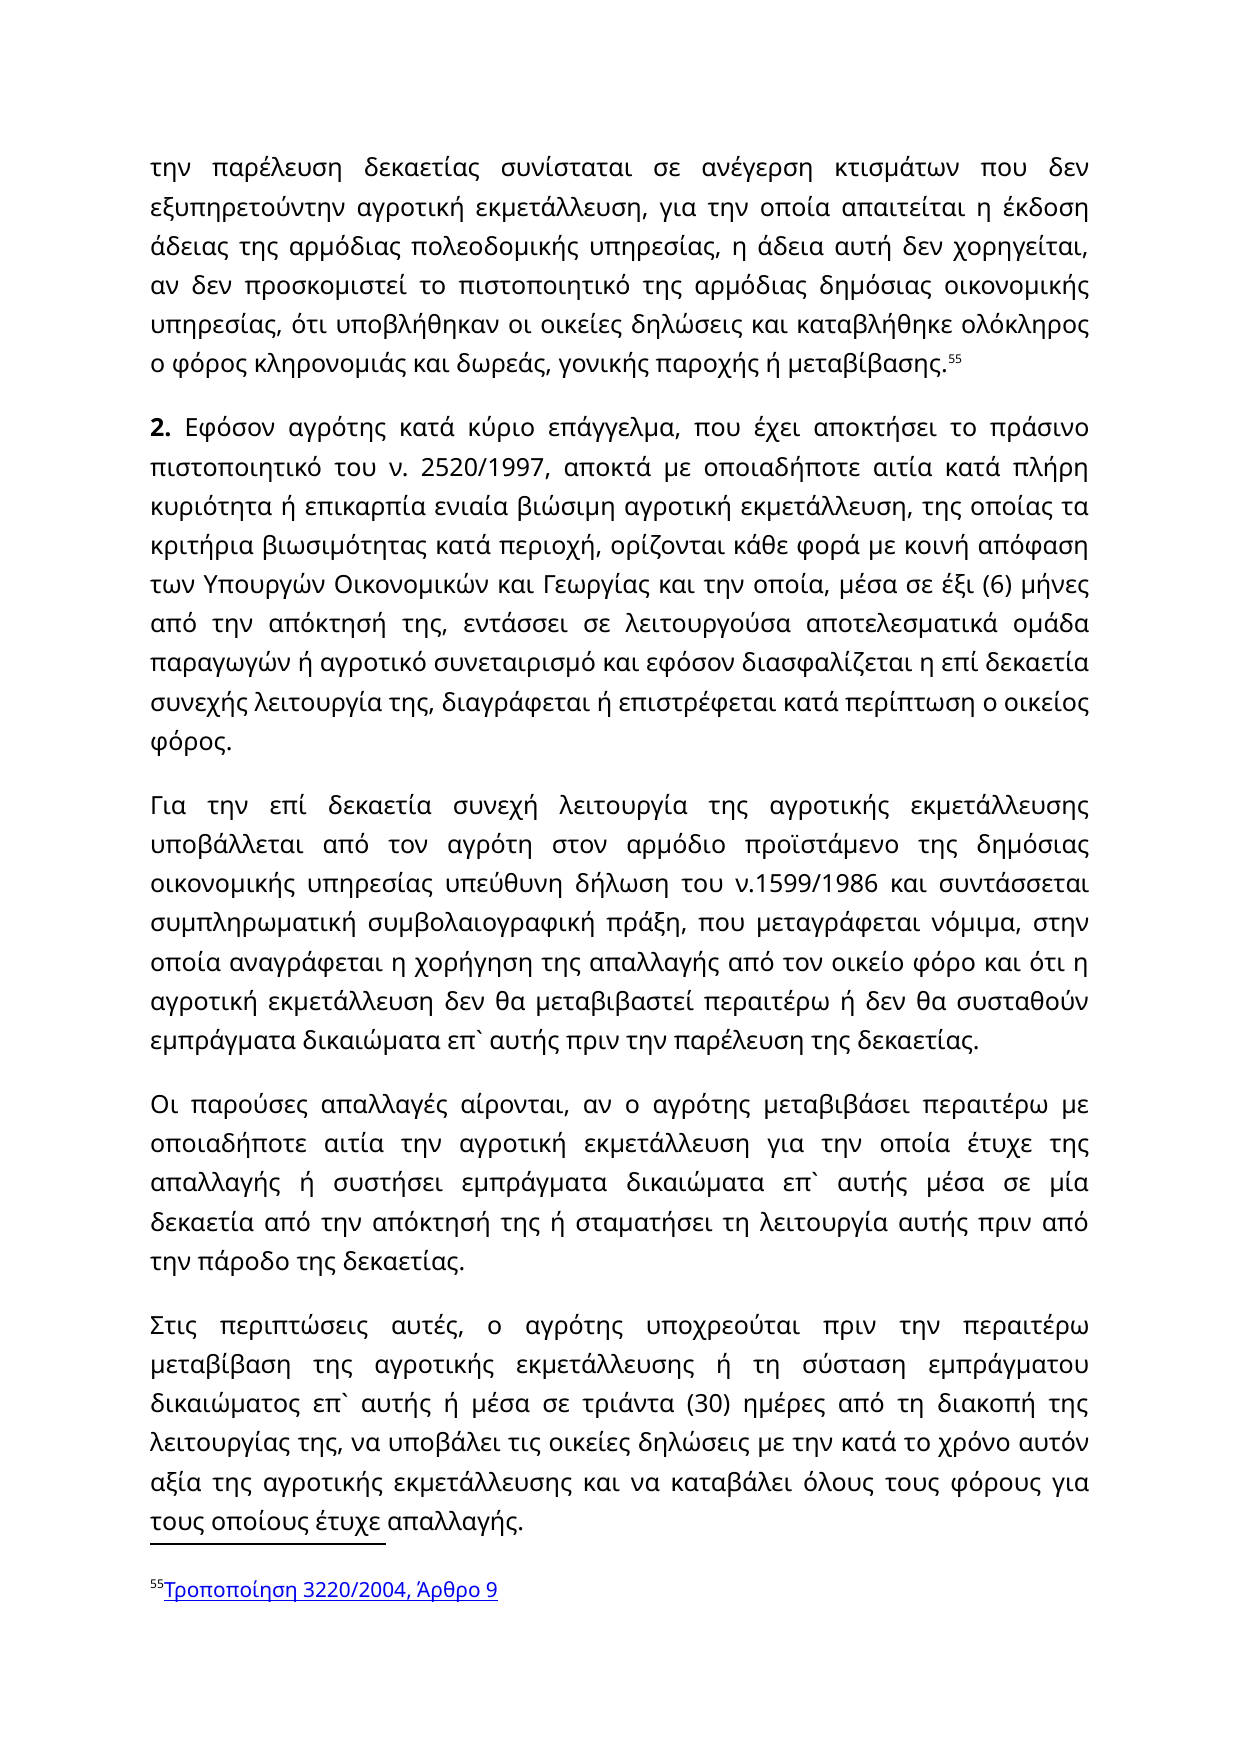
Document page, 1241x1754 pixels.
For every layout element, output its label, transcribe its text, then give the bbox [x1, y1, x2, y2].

text Στις περιπτώσεις αυτές, ο αγρότης υποχρεούται πριν την περαιτέρω μεταβίβαση της αγροτικής εκμετάλλευσης ή τη σύσταση εμπράγματου δικαιώματος επ` αυτής ή μέσα σε τριάντα (30) ημέρες από τη διακοπή της λειτουργίας της, να υποβάλει τις οικείες δηλώσεις με την κατά το χρόνο αυτόν αξία της αγροτικής εκμετάλλευσης και να καταβάλει όλους τους φόρους για τους οποίους έτυχε απαλλαγής. [150, 1307, 1090, 1537]
text Τροποποίηση 3220/2004, Άρθρο 9 [150, 1576, 1090, 1604]
text Οι παρούσες απαλλαγές αίρονται, αν ο αγρότης μεταβιβάσει περαιτέρω με οποιαδήποτε αιτία την αγροτική εκμετάλλευση για την οποία έτυχε της απαλλαγής ή συστήσει εμπράγματα δικαιώματα επ` αυτής μέσα σε μία δεκαετία από την απόκτησή της ή σταματήσει τη λειτουργία αυτής πριν από την πάροδο της δεκαετίας. [150, 1087, 1090, 1277]
text 2. Εφόσον αγρότης κατά κύριο επάγγελμα, που έχει αποκτήσει το πράσινο πιστοποιητικό του ν. 2520/1997, αποκτά με οποιαδήποτε αιτία κατά πλήρη κυριότητα ή επικαρπία ενιαία βιώσιμη αγροτική εκμετάλλευση, της οποίας τα κριτήρια βιωσιμότητας κατά περιοχή, ορίζονται κάθε φορά με κοινή απόφαση των Υπουργών Οικονομικών και Γεωργίας και την οποία, μέσα σε έξι (6) μήνες από την απόκτησή της, εντάσσει σε λειτουργούσα αποτελεσματικά ομάδα παραγωγών ή αγροτικό συνεταιρισμό και εφόσον διασφαλίζεται η επί δεκαετία συνεχής λειτουργία της, διαγράφεται ή επιστρέφεται κατά περίπτωση ο οικείος φόρος. [150, 410, 1090, 757]
text Για την επί δεκαετία συνεχή λειτουργία της αγροτικής εκμετάλλευσης υποβάλλεται από τον αγρότη στον αρμόδιο προϊστάμενο της δημόσιας οικονομικής υπηρεσίας υπεύθυνη δήλωση του ν.1599/1986 και συντάσσεται συμπληρωματική συμβολαιογραφική πράξη, που μεταγράφεται νόμιμα, στην οποία αναγράφεται η χορήγηση της απαλλαγής από τον οικείο φόρο και ότι η αγροτική εκμετάλλευση δεν θα μεταβιβαστεί περαιτέρω ή δεν θα συσταθούν εμπράγματα δικαιώματα επ` αυτής πριν την παρέλευση της δεκαετίας. [150, 787, 1090, 1057]
text την παρέλευση δεκαετίας συνίσταται σε ανέγερση κτισμάτων που δεν εξυπηρετούντην αγροτική εκμετάλλευση, για την οποία απαιτείται η έκδοση άδειας της αρμόδιας πολεοδομικής υπηρεσίας, η άδεια αυτή δεν χορηγείται, αν δεν προσκομιστεί το πιστοποιητικό της αρμόδιας δημόσιας οικονομικής υπηρεσίας, ότι υποβλήθηκαν οι οικείες δηλώσεις και καταβλήθηκε ολόκληρος ο φόρος κληρονομιάς και δωρεάς, γονικής παροχής ή μεταβίβασης. [150, 150, 1090, 380]
